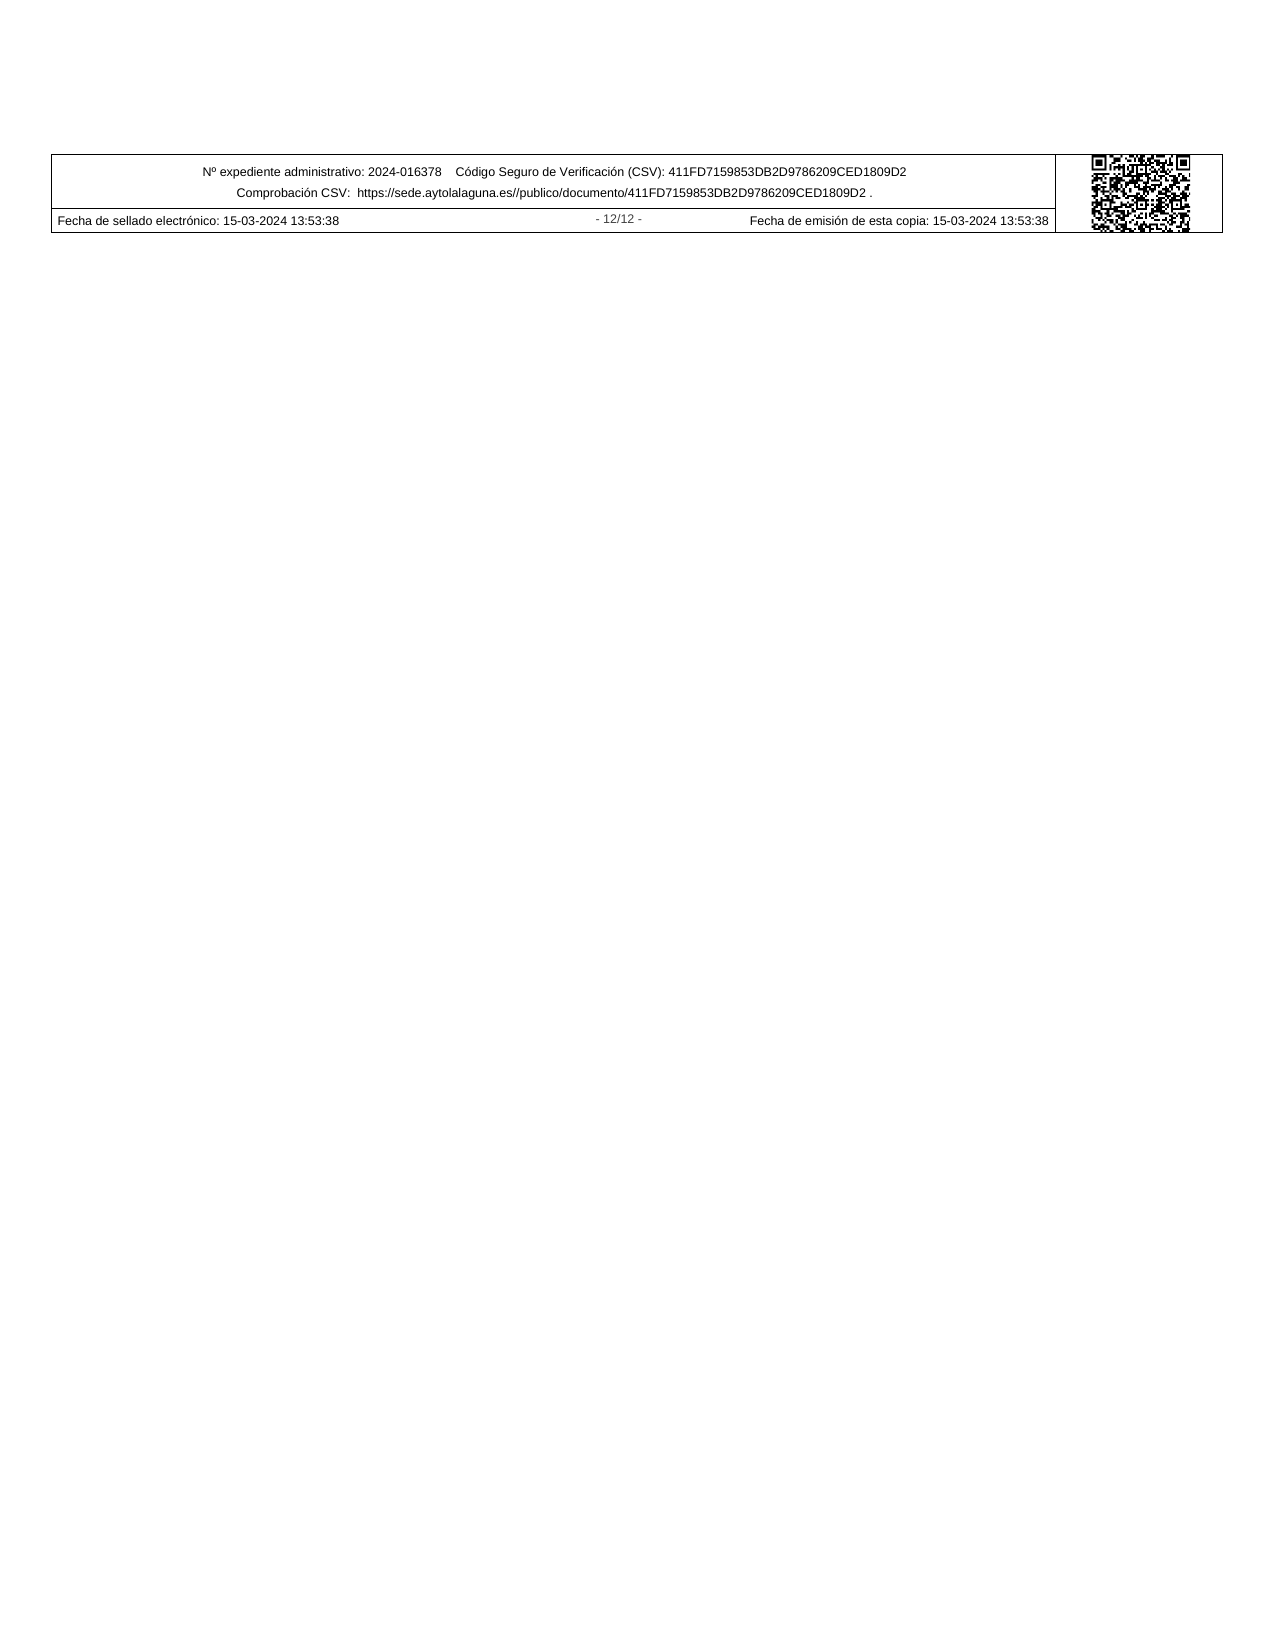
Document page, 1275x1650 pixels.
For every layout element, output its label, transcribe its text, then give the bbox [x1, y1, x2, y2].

table_cell Nº expediente administrativo: 2024-016378 Código Seguro de Verificación (CSV): 411FD7159853DB2D9786209CED1809D2 Comprobación CSV: https://sede.aytolalaguna.es//publico/documento/411FD7159853DB2D9786209CED1809D2 . [52, 155, 1055, 208]
table_header [1191, 155, 1222, 232]
table_cell Fecha de sellado electrónico: 15-03-2024 13:53:38 - 12/12 - Fecha de emisión de esta copia: 15-03-2024 13:53:38 [52, 209, 1055, 232]
table_header [1056, 155, 1091, 232]
